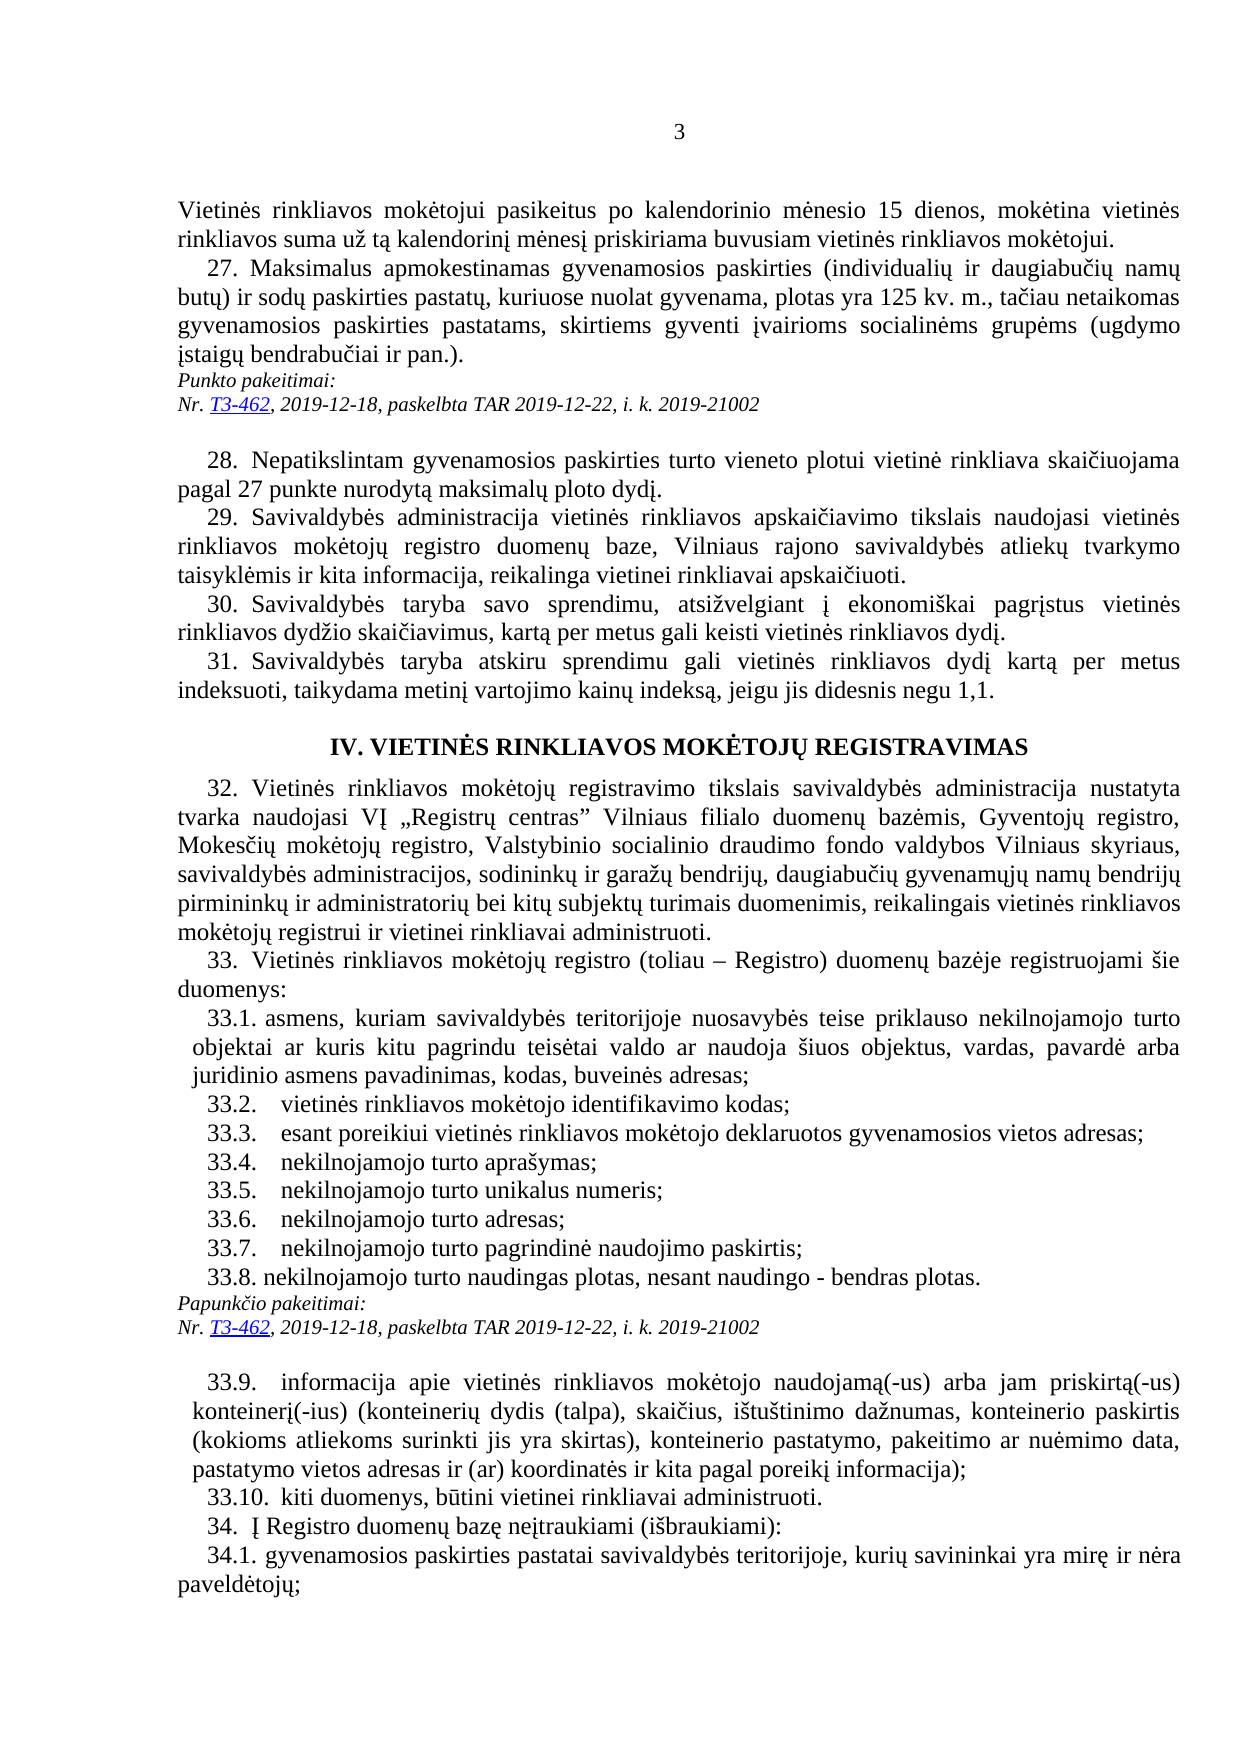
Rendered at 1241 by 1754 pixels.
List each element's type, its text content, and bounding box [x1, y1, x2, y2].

text 27. Maksimalus apmokestinamas gyvenamosios paskirties (individualių ir daugiabučių namų butų) ir sodų paskirties pastatų, kuriuose nuolat gyvenama, plotas yra 125 kv. m., tačiau netaikomas gyvenamosios paskirties pastatams, skirtiems gyventi įvairioms socialinėms grupėms (ugdymo įstaigų bendrabučiai ir pan.). [177, 253, 1181, 368]
text 33.2. vietinės rinkliavos mokėtojo identifikavimo kodas; [192, 1089, 1181, 1118]
text Vietinės rinkliavos mokėtojui pasikeitus po kalendorinio mėnesio 15 dienos, mokėtina vietinės rinkliavos suma už tą kalendorinį mėnesį priskiriama buvusiam vietinės rinkliavos mokėtojui. [177, 196, 1181, 253]
text 29. Savivaldybės administracija vietinės rinkliavos apskaičiavimo tikslais naudojasi vietinės rinkliavos mokėtojų registro duomenų baze, Vilniaus rajono savivaldybės atliekų tvarkymo taisyklėmis ir kita informacija, reikalinga vietinei rinkliavai apskaičiuoti. [177, 502, 1181, 589]
text 31. Savivaldybės taryba atskiru sprendimu gali vietinės rinkliavos dydį kartą per metus indeksuoti, taikydama metinį vartojimo kainų indeksą, jeigu jis didesnis negu 1,1. [177, 646, 1181, 704]
text 33. Vietinės rinkliavos mokėtojų registro (toliau – Registro) duomenų bazėje registruojami šie duomenys: [177, 946, 1181, 1003]
text Nr. T3-462, 2019-12-18, paskelbta TAR 2019-12-22, i. k. 2019-21002 [177, 392, 1181, 416]
subtitle IV. VIETINĖS RINKLIAVOS mokėtojų registravimas [177, 732, 1181, 761]
text Papunkčio pakeitimai: [177, 1291, 1181, 1315]
text 33.8. nekilnojamojo turto naudingas plotas, nesant naudingo - bendras plotas. [177, 1262, 1181, 1291]
text Nr. T3-462, 2019-12-18, paskelbta TAR 2019-12-22, i. k. 2019-21002 [177, 1315, 1181, 1339]
text 34.1. gyvenamosios paskirties pastatai savivaldybės teritorijoje, kurių savininkai yra mirę ir nėra paveldėtojų; [177, 1540, 1181, 1597]
text 28. Nepatikslintam gyvenamosios paskirties turto vieneto plotui vietinė rinkliava skaičiuojama pagal 27 punkte nurodytą maksimalų ploto dydį. [177, 445, 1181, 502]
text 33.9. informacija apie vietinės rinkliavos mokėtojo naudojamą(-us) arba jam priskirtą(-us) konteinerį(-ius) (konteinerių dydis (talpa), skaičius, ištuštinimo dažnumas, konteinerio paskirtis (kokioms atliekoms surinkti jis yra skirtas), konteinerio pastatymo, pakeitimo ar nuėmimo data, pastatymo vietos adresas ir (ar) koordinatės ir kita pagal poreikį informacija); [192, 1367, 1181, 1482]
text 33.3. esant poreikiui vietinės rinkliavos mokėtojo deklaruotos gyvenamosios vietos adresas; [192, 1118, 1181, 1147]
text 34. Į Registro duomenų bazę neįtraukiami (išbraukiami): [177, 1511, 1181, 1540]
text Punkto pakeitimai: [177, 368, 1181, 392]
text 33.7. nekilnojamojo turto pagrindinė naudojimo paskirtis; [192, 1233, 1181, 1262]
text 32. Vietinės rinkliavos mokėtojų registravimo tikslais savivaldybės administracija nustatyta tvarka naudojasi VĮ „Registrų centras” Vilniaus filialo duomenų bazėmis, Gyventojų registro, Mokesčių mokėtojų registro, Valstybinio socialinio draudimo fondo valdybos Vilniaus skyriaus, savivaldybės administracijos, sodininkų ir garažų bendrijų, daugiabučių gyvenamųjų namų bendrijų pirmininkų ir administratorių bei kitų subjektų turimais duomenimis, reikalingais vietinės rinkliavos mokėtojų registrui ir vietinei rinkliavai administruoti. [177, 773, 1181, 946]
text 30. Savivaldybės taryba savo sprendimu, atsižvelgiant į ekonomiškai pagrįstus vietinės rinkliavos dydžio skaičiavimus, kartą per metus gali keisti vietinės rinkliavos dydį. [177, 589, 1181, 646]
text 33.5. nekilnojamojo turto unikalus numeris; [192, 1176, 1181, 1204]
text 33.1. asmens, kuriam savivaldybės teritorijoje nuosavybės teise priklauso nekilnojamojo turto objektai ar kuris kitu pagrindu teisėtai valdo ar naudoja šiuos objektus, vardas, pavardė arba juridinio asmens pavadinimas, kodas, buveinės adresas; [192, 1003, 1181, 1089]
text 33.4. nekilnojamojo turto aprašymas; [192, 1147, 1181, 1176]
text 33.6. nekilnojamojo turto adresas; [192, 1204, 1181, 1233]
text 33.10. kiti duomenys, būtini vietinei rinkliavai administruoti. [192, 1482, 1181, 1511]
